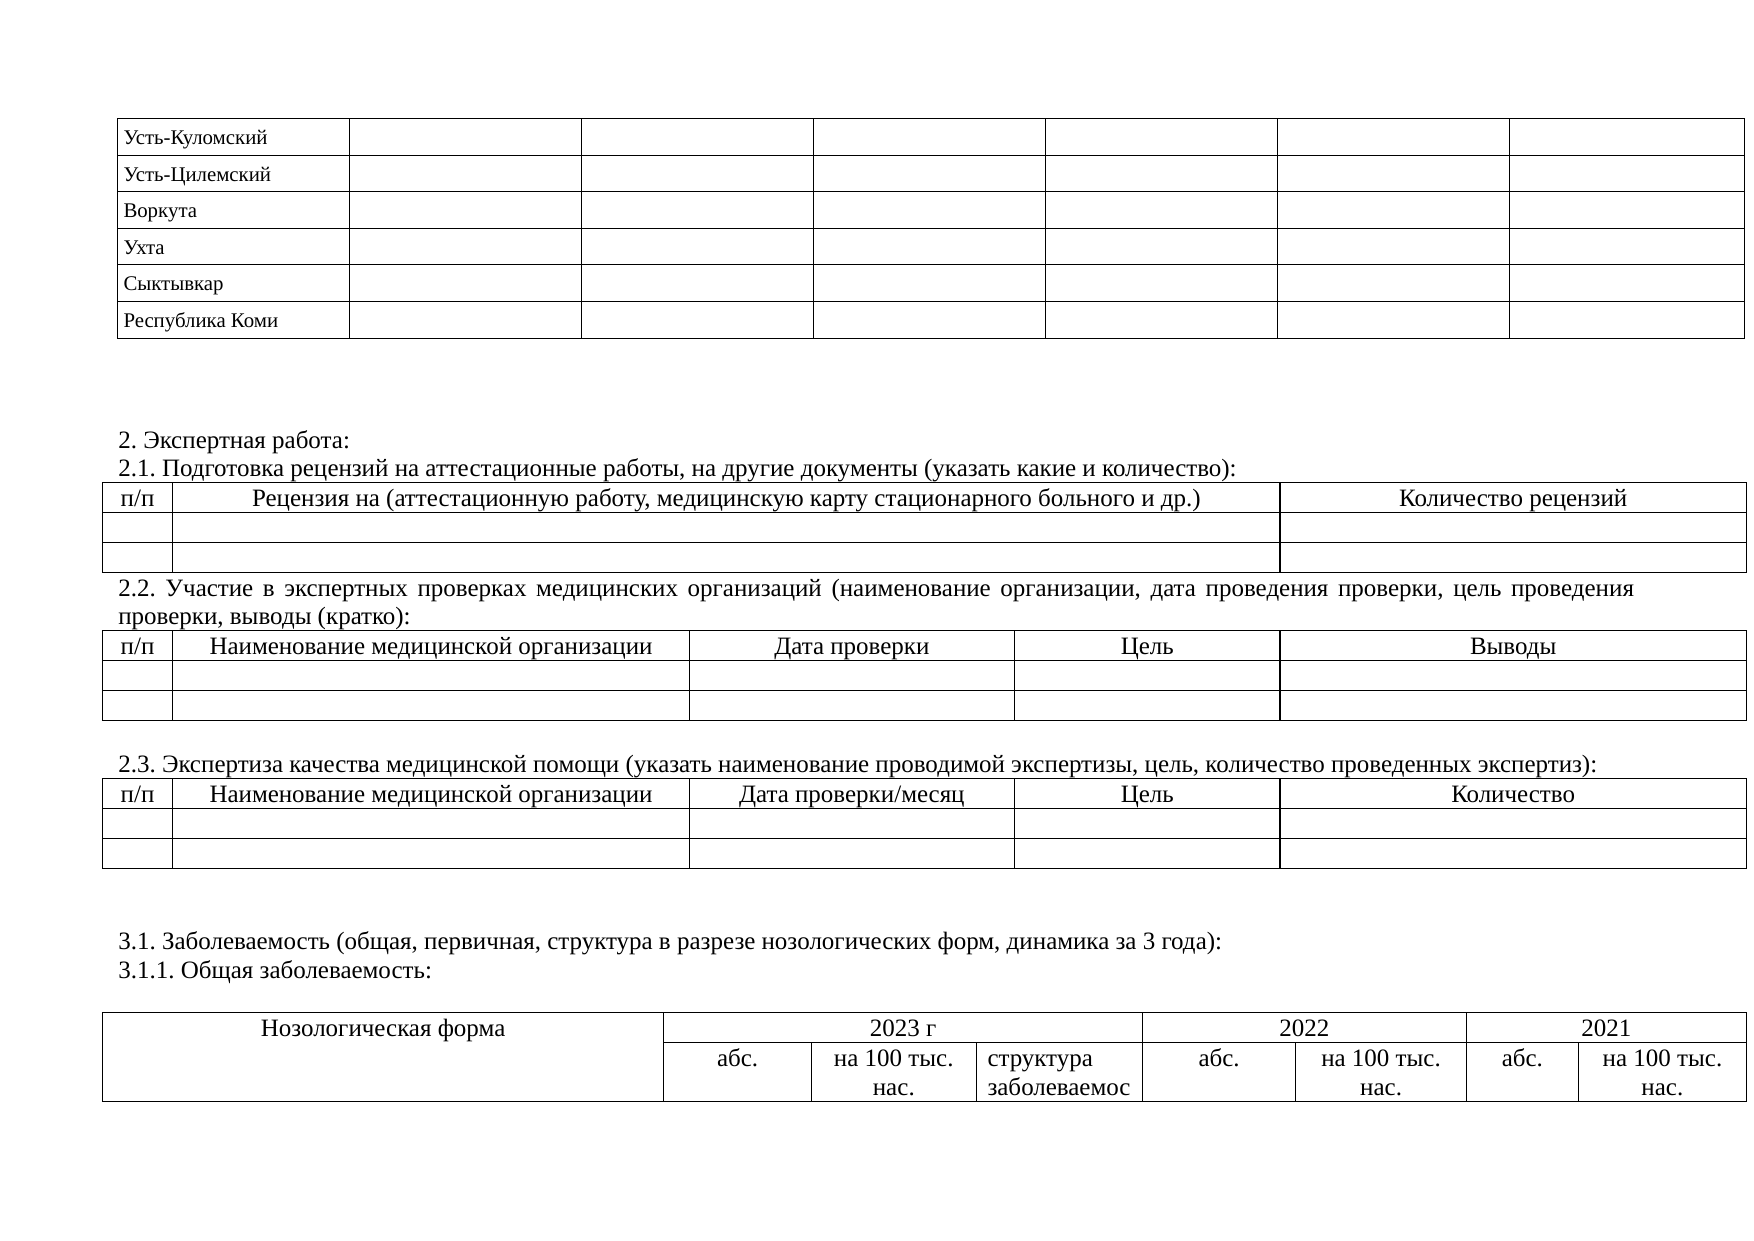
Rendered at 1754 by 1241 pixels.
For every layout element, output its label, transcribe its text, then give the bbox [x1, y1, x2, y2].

table_cell [1015, 691, 1279, 719]
table_header Дата проверки [690, 631, 1014, 660]
table_cell [103, 839, 172, 867]
table_cell на 100 тыс. нас. [812, 1043, 976, 1101]
table_cell [1278, 265, 1509, 301]
table_cell [1281, 661, 1746, 690]
table_cell [582, 119, 813, 155]
table_cell [814, 265, 1045, 301]
table_cell [103, 691, 172, 719]
table_cell [1281, 809, 1746, 838]
table_cell [1046, 156, 1277, 191]
table_cell [1281, 543, 1746, 572]
table_cell [173, 543, 1279, 572]
table_cell [350, 119, 581, 155]
table_cell [1278, 192, 1509, 228]
table_cell [103, 661, 172, 690]
table_cell [582, 192, 813, 228]
table_cell Усть-Цилемский [118, 156, 349, 191]
table_header Рецензия на (аттестационную работу, медицинскую карту стационарного больного и др.) [173, 483, 1279, 512]
table_cell [1015, 661, 1279, 690]
table_cell [814, 192, 1045, 228]
table_cell [1015, 809, 1279, 838]
table_cell [350, 156, 581, 191]
table_header Выводы [1281, 631, 1746, 660]
table_cell [814, 302, 1045, 337]
table_cell [173, 809, 689, 838]
table_header Наименование медицинской организации [173, 631, 689, 660]
table_cell на 100 тыс. нас. [1579, 1043, 1746, 1101]
table_header Дата проверки/месяц [690, 779, 1014, 808]
table_cell [350, 192, 581, 228]
table_cell [1510, 192, 1744, 228]
table_cell [1015, 839, 1279, 867]
table_cell [173, 691, 689, 719]
table_cell Сыктывкар [118, 265, 349, 301]
table_header Нозологическая форма [103, 1013, 663, 1101]
table_cell [1510, 119, 1744, 155]
table_header п/п [103, 631, 172, 660]
table_header Цель [1015, 631, 1279, 660]
table_cell [690, 809, 1014, 838]
table_cell Ухта [118, 229, 349, 264]
table_cell [1278, 119, 1509, 155]
table_cell абс. [1143, 1043, 1295, 1101]
table_cell [173, 839, 689, 867]
table_cell [582, 265, 813, 301]
table_cell [103, 809, 172, 838]
table_cell Республика Коми [118, 302, 349, 337]
table_cell [1281, 839, 1746, 867]
text 3.1.1. Общая заболеваемость: [118, 955, 1636, 983]
table_cell [1281, 513, 1746, 542]
table_cell [350, 229, 581, 264]
table_cell [350, 265, 581, 301]
table_cell [1510, 229, 1744, 264]
table_cell [103, 513, 172, 542]
table_cell [1281, 691, 1746, 719]
table_header п/п [103, 483, 172, 512]
table_cell [690, 661, 1014, 690]
table_cell [1046, 119, 1277, 155]
table_cell [1278, 302, 1509, 337]
table_cell [1510, 265, 1744, 301]
table_cell [173, 661, 689, 690]
table_cell [173, 513, 1279, 542]
table_cell [1278, 156, 1509, 191]
table_cell Воркута [118, 192, 349, 228]
table_cell абс. [1467, 1043, 1578, 1101]
table_cell [1046, 229, 1277, 264]
table_cell [103, 543, 172, 572]
table_cell [582, 229, 813, 264]
table_cell [1046, 265, 1277, 301]
table_cell [814, 156, 1045, 191]
table_cell [582, 302, 813, 337]
text 2.1. Подготовка рецензий на аттестационные работы, на другие документы (указать какие и количество): [118, 453, 1636, 482]
table_header Наименование медицинской организации [173, 779, 689, 808]
table_cell [690, 691, 1014, 719]
table_cell [1278, 229, 1509, 264]
table_cell [1046, 302, 1277, 337]
table_cell [1510, 302, 1744, 337]
table_cell [814, 229, 1045, 264]
table_cell [1510, 156, 1744, 191]
table_header 2023 г [664, 1013, 1142, 1042]
text 3.1. Заболеваемость (общая, первичная, структура в разрезе нозологических форм, динамика за 3 года): [118, 926, 1636, 955]
table_header Количество рецензий [1281, 483, 1746, 512]
table_cell [582, 156, 813, 191]
table_header п/п [103, 779, 172, 808]
table_header Количество [1281, 779, 1746, 808]
table_header 2021 [1467, 1013, 1746, 1042]
table_cell [350, 302, 581, 337]
text 2.3. Экспертиза качества медицинской помощи (указать наименование проводимой экспертизы, цель, количество проведенных экспертиз): [118, 749, 1636, 778]
table_cell [1046, 192, 1277, 228]
table_cell абс. [664, 1043, 811, 1101]
table_cell [690, 839, 1014, 867]
table_cell Усть-Куломский [118, 119, 349, 155]
table_cell на 100 тыс. нас. [1296, 1043, 1466, 1101]
text 2. Экспертная работа: [118, 425, 1636, 453]
table_cell [814, 119, 1045, 155]
text 2.2. Участие в экспертных проверках медицинских организаций (наименование организации, дата проведения проверки, цель проведения проверки, выводы (кратко): [118, 573, 1636, 630]
table_header 2022 [1143, 1013, 1466, 1042]
table_cell структура заболеваемос [977, 1043, 1142, 1101]
table_header Цель [1015, 779, 1279, 808]
